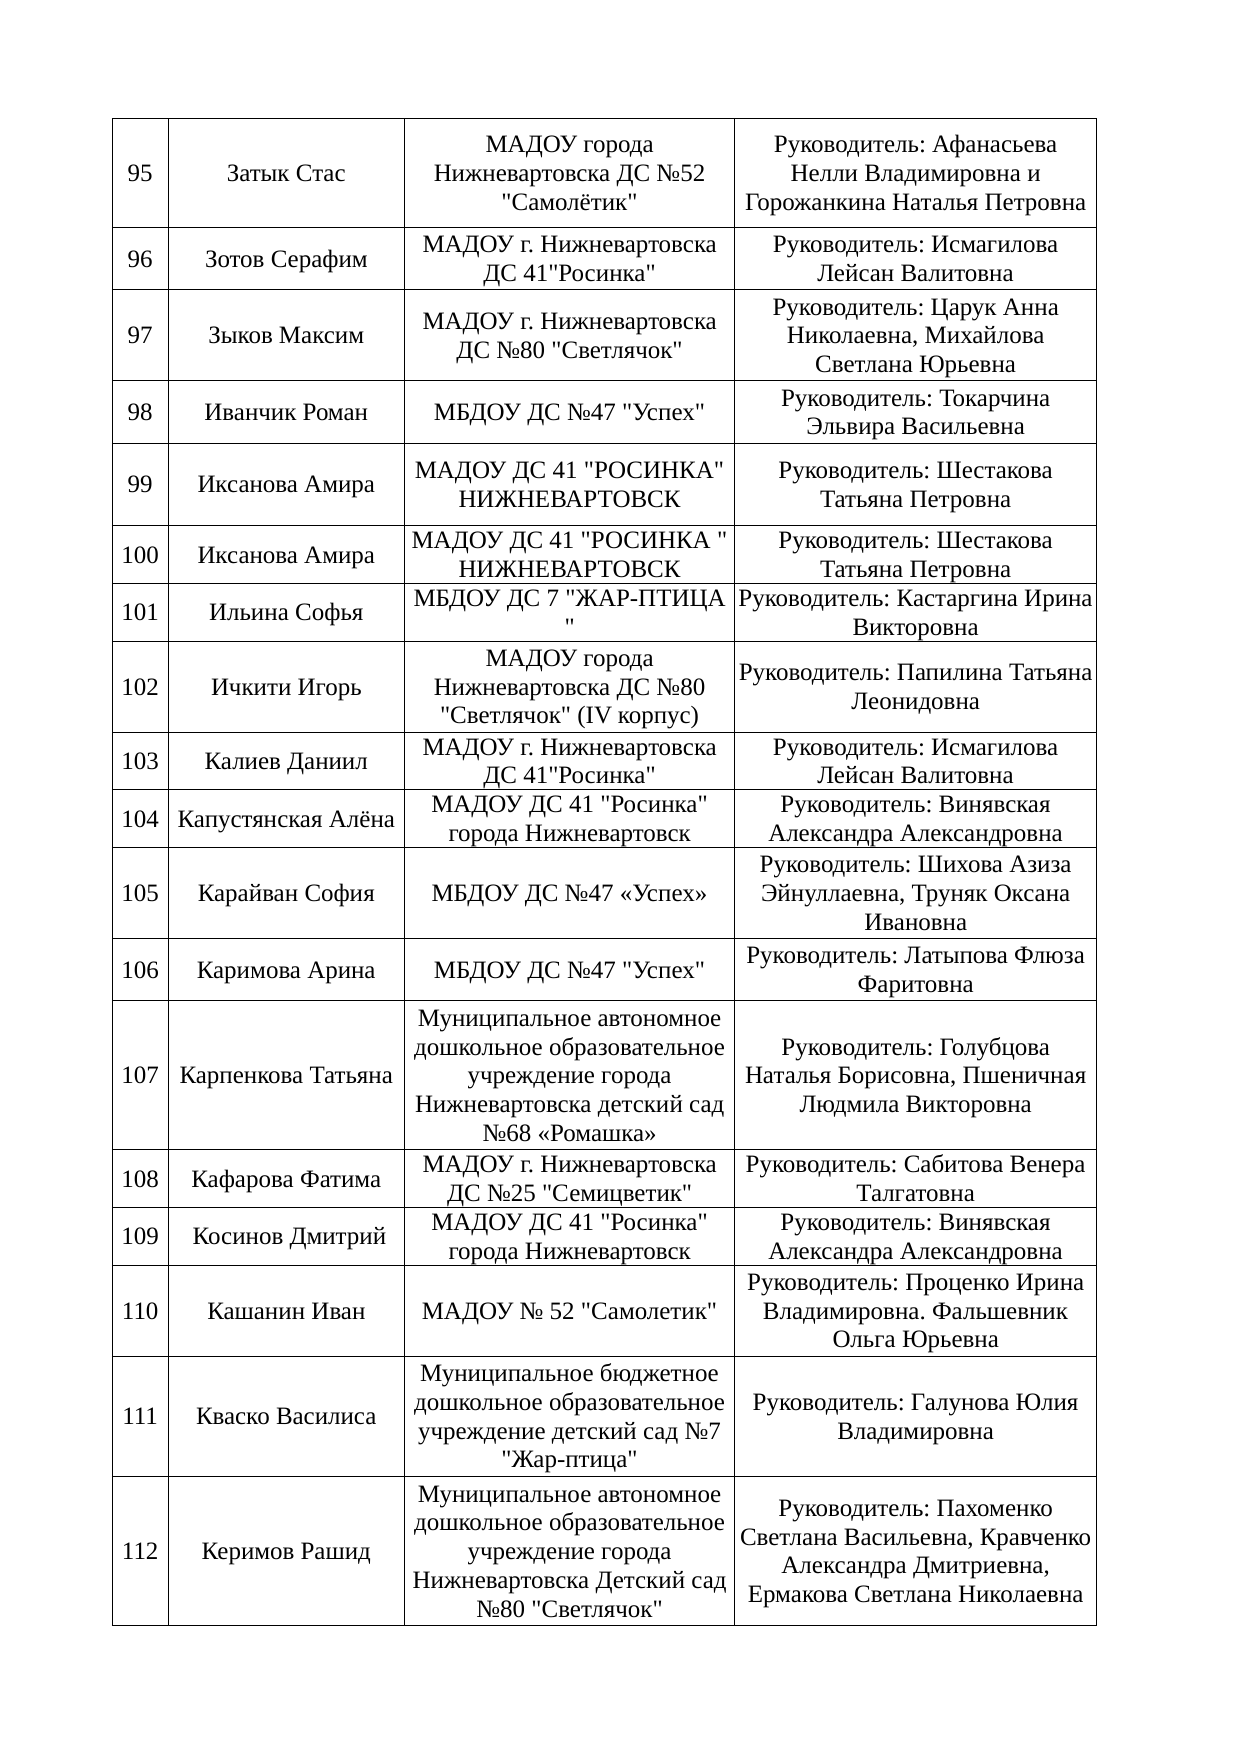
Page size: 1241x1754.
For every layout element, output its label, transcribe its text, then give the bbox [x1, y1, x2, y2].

table_cell МАДОУ ДС 41 "Росинка" города Нижневартовск [405, 1208, 734, 1264]
table_cell Иксанова Амира [169, 444, 404, 525]
table_cell 109 [113, 1208, 168, 1264]
table_cell МБДОУ ДС №47 "Успех" [405, 939, 734, 1000]
table_cell Руководитель: Шихова Азиза Эйнуллаевна, Труняк Оксана Ивановна [735, 848, 1096, 938]
table_cell Капустянская Алёна [169, 790, 404, 847]
table_cell Карпенкова Татьяна [169, 1001, 404, 1149]
table_cell Калиев Даниил [169, 733, 404, 789]
table_cell Затык Стас [169, 119, 404, 227]
table_cell 95 [113, 119, 168, 227]
table_cell Карайван София [169, 848, 404, 938]
table_cell Руководитель: Шестакова Татьяна Петровна [735, 444, 1096, 525]
table_cell Керимов Рашид [169, 1477, 404, 1625]
table_cell Иванчик Роман [169, 381, 404, 442]
table_cell 96 [113, 228, 168, 289]
table_cell Муниципальное автономное дошкольное образовательное учреждение города Нижневартовска детский сад №68 «Ромашка» [405, 1001, 734, 1149]
table_cell МАДОУ г. Нижневартовска ДС 41"Росинка" [405, 228, 734, 289]
table_cell Руководитель: Афанасьева Нелли Владимировна и Горожанкина Наталья Петровна [735, 119, 1096, 227]
table_cell МАДОУ города Нижневартовска ДС №52 "Самолётик" [405, 119, 734, 227]
table_cell Руководитель: Винявская Александра Александровна [735, 1208, 1096, 1264]
table_cell 112 [113, 1477, 168, 1625]
table_cell Руководитель: Шестакова Татьяна Петровна [735, 526, 1096, 583]
table_cell Муниципальное автономное дошкольное образовательное учреждение города Нижневартовска Детский сад №80 "Светлячок" [405, 1477, 734, 1625]
table_cell Зотов Серафим [169, 228, 404, 289]
table_cell 102 [113, 642, 168, 732]
table_cell МБДОУ ДС №47 "Успех" [405, 381, 734, 442]
table_cell 107 [113, 1001, 168, 1149]
table_cell Руководитель: Исмагилова Лейсан Валитовна [735, 733, 1096, 789]
table_cell 110 [113, 1266, 168, 1356]
table_cell Иксанова Амира [169, 526, 404, 583]
table_cell Руководитель: Голубцова Наталья Борисовна, Пшеничная Людмила Викторовна [735, 1001, 1096, 1149]
table_cell Руководитель: Папилина Татьяна Леонидовна [735, 642, 1096, 732]
table_cell Руководитель: Проценко Ирина Владимировна. Фальшевник Ольга Юрьевна [735, 1266, 1096, 1356]
table_cell МБДОУ ДС №47 «Успех» [405, 848, 734, 938]
table_cell Муниципальное бюджетное дошкольное образовательное учреждение детский сад №7 "Жар-птица" [405, 1357, 734, 1476]
table_cell 111 [113, 1357, 168, 1476]
table_cell МАДОУ ДС 41 "РОСИНКА" НИЖНЕВАРТОВСК [405, 444, 734, 525]
table_cell Руководитель: Сабитова Венера Талгатовна [735, 1150, 1096, 1207]
table_cell МАДОУ ДС 41 "Росинка" города Нижневартовск [405, 790, 734, 847]
table_cell Ильина Софья [169, 584, 404, 641]
table_cell Руководитель: Винявская Александра Александровна [735, 790, 1096, 847]
table_cell Каримова Арина [169, 939, 404, 1000]
table_cell 98 [113, 381, 168, 442]
table_cell Кваско Василиса [169, 1357, 404, 1476]
table_cell МАДОУ г. Нижневартовска ДС №80 "Светлячок" [405, 290, 734, 380]
table_cell Руководитель: Галунова Юлия Владимировна [735, 1357, 1096, 1476]
table_cell Косинов Дмитрий [169, 1208, 404, 1264]
table_cell 99 [113, 444, 168, 525]
table_cell Кафарова Фатима [169, 1150, 404, 1207]
table_cell 101 [113, 584, 168, 641]
table_cell 103 [113, 733, 168, 789]
table_cell Руководитель: Исмагилова Лейсан Валитовна [735, 228, 1096, 289]
table_cell МАДОУ ДС 41 "РОСИНКА " НИЖНЕВАРТОВСК [405, 526, 734, 583]
table_cell 97 [113, 290, 168, 380]
table_cell Зыков Максим [169, 290, 404, 380]
table_cell Руководитель: Латыпова Флюза Фаритовна [735, 939, 1096, 1000]
table_cell МАДОУ № 52 "Самолетик" [405, 1266, 734, 1356]
table_cell МБДОУ ДС 7 "ЖАР-ПТИЦА " [405, 584, 734, 641]
table_cell Ичкити Игорь [169, 642, 404, 732]
table_cell Руководитель: Кастаргина Ирина Викторовна [735, 584, 1096, 641]
table_cell Руководитель: Пахоменко Светлана Васильевна, Кравченко Александра Дмитриевна, Ермакова Светлана Николаевна [735, 1477, 1096, 1625]
table_cell 108 [113, 1150, 168, 1207]
table_cell МАДОУ г. Нижневартовска ДС №25 "Семицветик" [405, 1150, 734, 1207]
table_cell МАДОУ г. Нижневартовска ДС 41"Росинка" [405, 733, 734, 789]
table_cell 104 [113, 790, 168, 847]
table_cell МАДОУ города Нижневартовска ДС №80 "Светлячок" (IV корпус) [405, 642, 734, 732]
table_cell 106 [113, 939, 168, 1000]
table_cell 100 [113, 526, 168, 583]
table_cell Руководитель: Токарчина Эльвира Васильевна [735, 381, 1096, 442]
table_cell 105 [113, 848, 168, 938]
table_cell Кашанин Иван [169, 1266, 404, 1356]
table_cell Руководитель: Царук Анна Николаевна, Михайлова Светлана Юрьевна [735, 290, 1096, 380]
